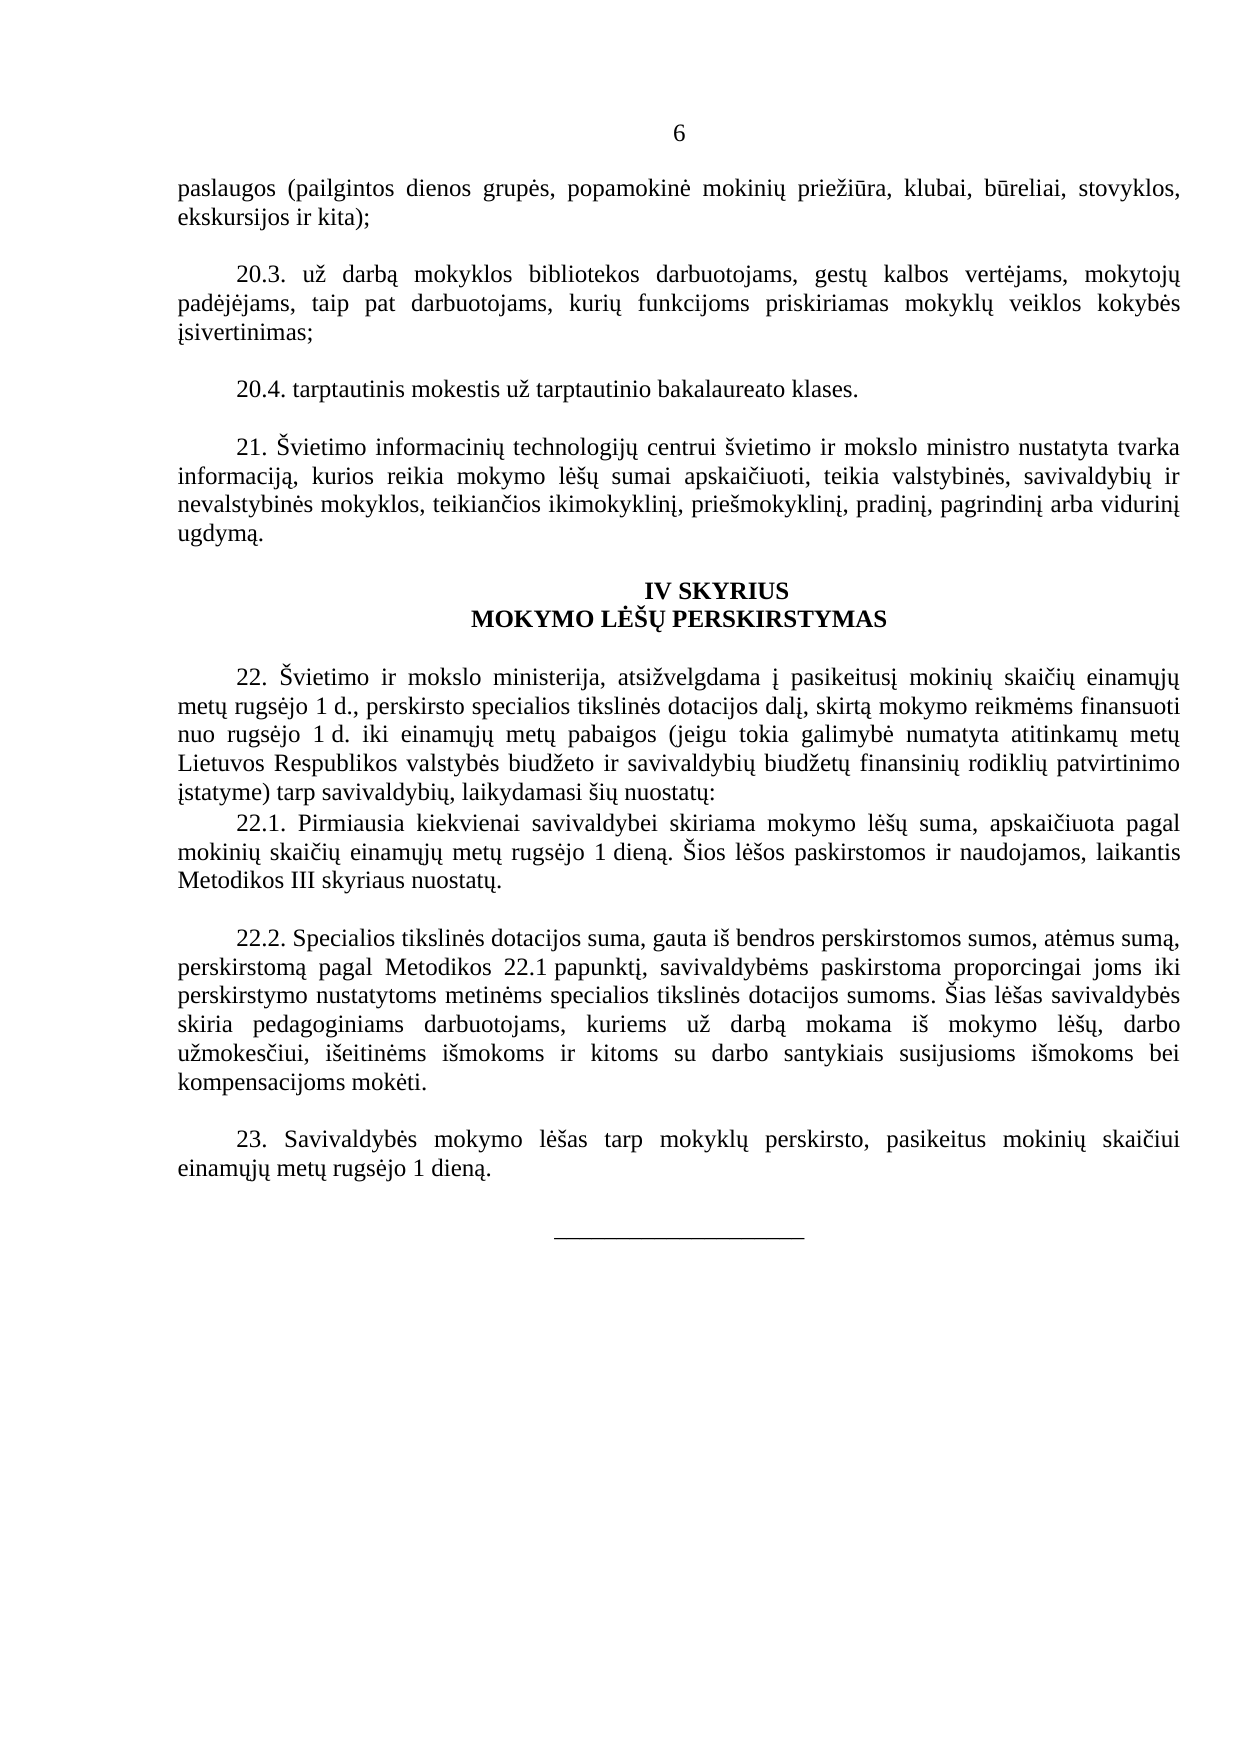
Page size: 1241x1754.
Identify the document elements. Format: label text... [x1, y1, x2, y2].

text ____________________ [177, 1213, 1181, 1242]
text IV SKYRIUS [177, 576, 1181, 604]
text 20.4. tarptautinis mokestis už tarptautinio bakalaureato klases. [177, 374, 1181, 403]
text MOKYMO LĖŠŲ PERSKIRSTYMAS [177, 604, 1181, 633]
text 22.2. Specialios tikslinės dotacijos suma, gauta iš bendros perskirstomos sumos, atėmus sumą, perskirstomą pagal Metodikos 22.1 papunktį, savivaldybėms paskirstoma proporcingai joms iki perskirstymo nustatytoms metinėms specialios tikslinės dotacijos sumoms. Šias lėšas savivaldybės skiria pedagoginiams darbuotojams, kuriems už darbą mokama iš mokymo lėšų, darbo užmokesčiui, išeitinėms išmokoms ir kitoms su darbo santykiais susijusioms išmokoms bei kompensacijoms mokėti. [177, 923, 1181, 1096]
text 22. Švietimo ir mokslo ministerija, atsižvelgdama į pasikeitusį mokinių skaičių einamųjų metų rugsėjo 1 d., perskirsto specialios tikslinės dotacijos dalį, skirtą mokymo reikmėms finansuoti nuo rugsėjo 1 d. iki einamųjų metų pabaigos (jeigu tokia galimybė numatyta atitinkamų metų Lietuvos Respublikos valstybės biudžeto ir savivaldybių biudžetų finansinių rodiklių patvirtinimo įstatyme) tarp savivaldybių, laikydamasi šių nuostatų: [177, 662, 1181, 806]
text 20.3. už darbą mokyklos bibliotekos darbuotojams, gestų kalbos vertėjams, mokytojų padėjėjams, taip pat darbuotojams, kurių funkcijoms priskiriamas mokyklų veiklos kokybės įsivertinimas; [177, 259, 1181, 346]
text 23. Savivaldybės mokymo lėšas tarp mokyklų perskirsto, pasikeitus mokinių skaičiui einamųjų metų rugsėjo 1 dieną. [177, 1124, 1181, 1182]
text 22.1. Pirmiausia kiekvienai savivaldybei skiriama mokymo lėšų suma, apskaičiuota pagal mokinių skaičių einamųjų metų rugsėjo 1 dieną. Šios lėšos paskirstomos ir naudojamos, laikantis Metodikos III skyriaus nuostatų. [177, 808, 1181, 894]
text paslaugos (pailgintos dienos grupės, popamokinė mokinių priežiūra, klubai, būreliai, stovyklos, ekskursijos ir kita); [177, 173, 1181, 231]
text 21. Švietimo informacinių technologijų centrui švietimo ir mokslo ministro nustatyta tvarka informaciją, kurios reikia mokymo lėšų sumai apskaičiuoti, teikia valstybinės, savivaldybių ir nevalstybinės mokyklos, teikiančios ikimokyklinį, priešmokyklinį, pradinį, pagrindinį arba vidurinį ugdymą. [177, 432, 1181, 547]
